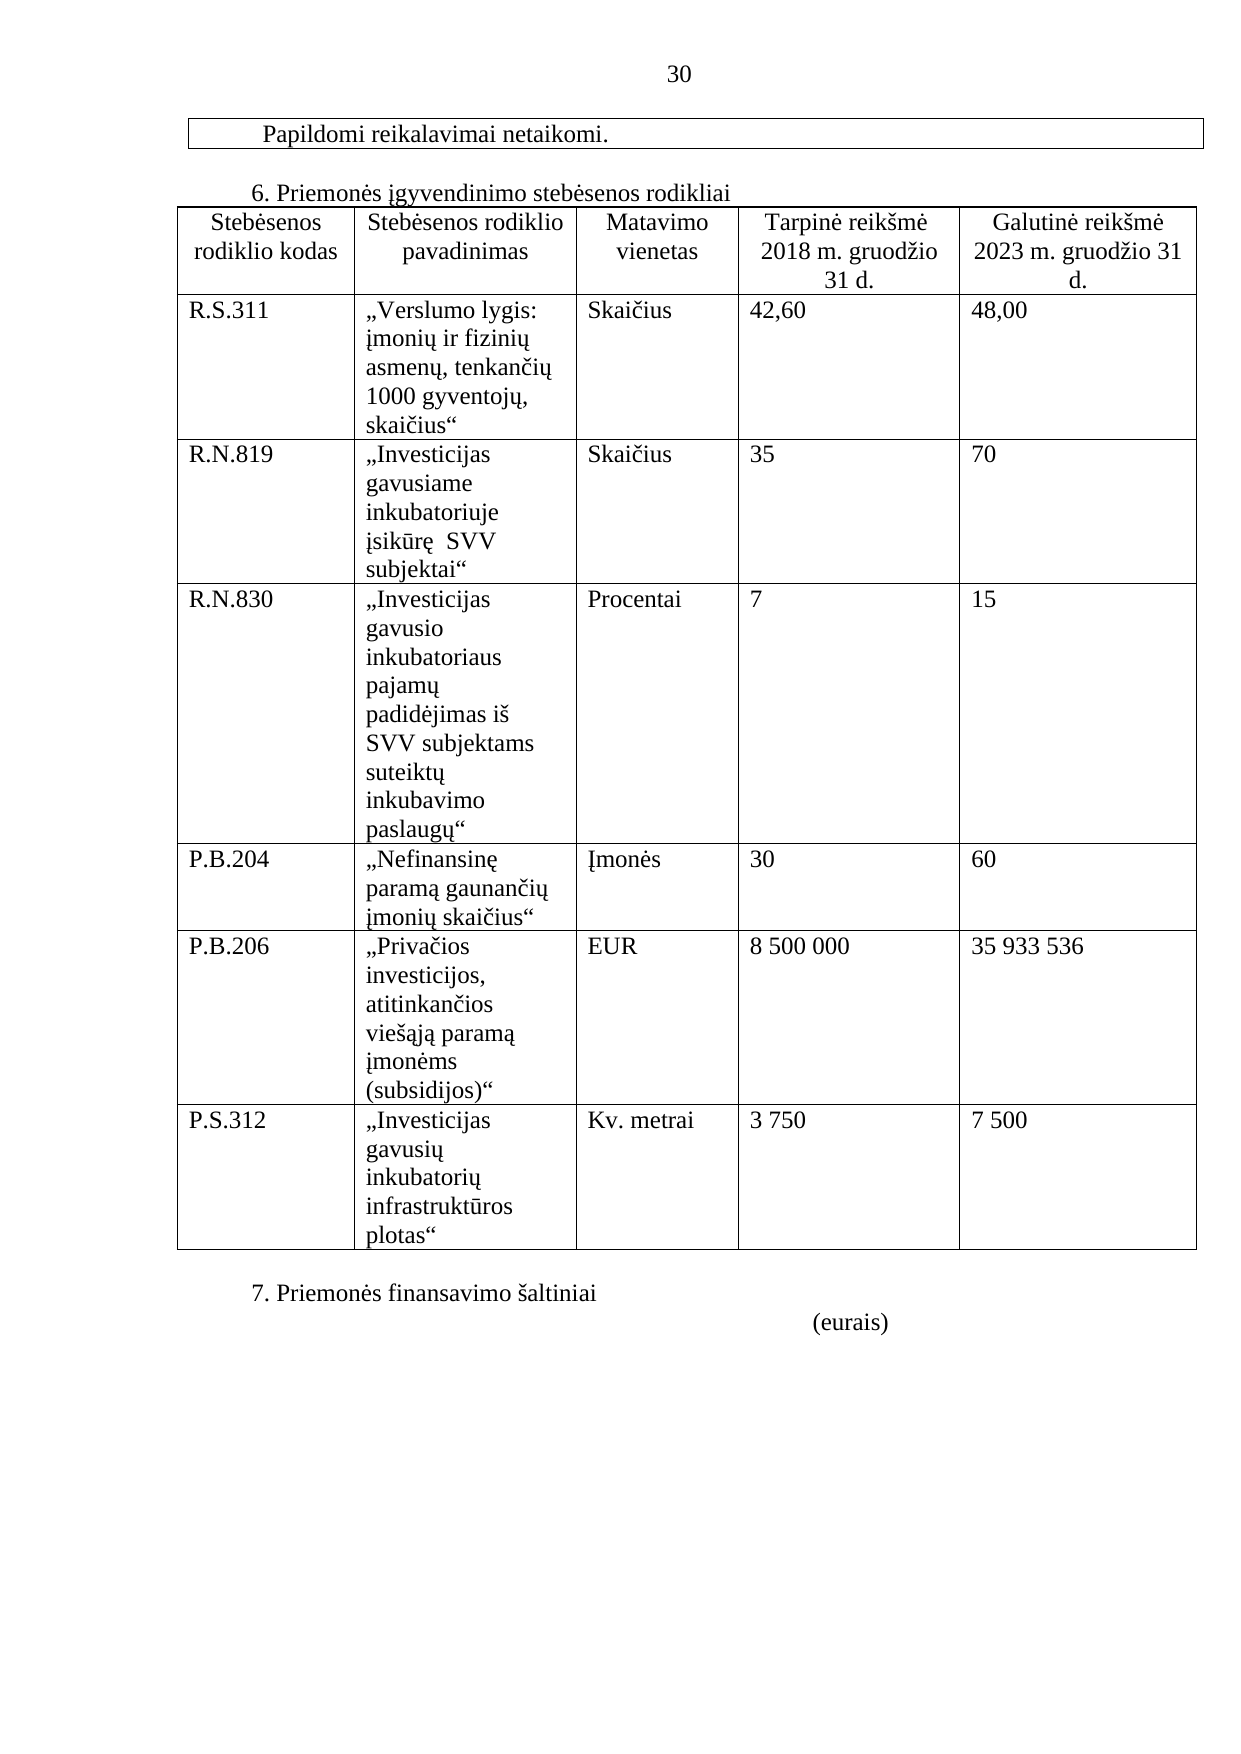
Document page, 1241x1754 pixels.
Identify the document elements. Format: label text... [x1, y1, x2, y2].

table_cell 8 500 000 [739, 931, 959, 1104]
table_cell Skaičius [577, 295, 738, 438]
text 7. Priemonės finansavimo šaltiniai [251, 1278, 1181, 1307]
table_cell „Investicijas gavusių inkubatorių infrastruktūros plotas“ [355, 1105, 576, 1249]
table_cell „Verslumo lygis: įmonių ir fizinių asmenų, tenkančių 1000 gyventojų, skaičius“ [355, 295, 576, 438]
table_cell P.B.204 [178, 844, 354, 930]
table_cell 60 [960, 844, 1196, 930]
table_cell R.N.819 [178, 440, 354, 583]
table_cell 15 [960, 584, 1196, 843]
text (eurais) [812, 1307, 904, 1336]
table_cell 42,60 [739, 295, 959, 438]
table_header Papildomi reikalavimai netaikomi. [189, 119, 1203, 148]
table_cell R.N.830 [178, 584, 354, 843]
table_cell Įmonės [577, 844, 738, 930]
table_cell „Nefinansinę paramą gaunančių įmonių skaičius“ [355, 844, 576, 930]
table_cell Procentai [577, 584, 738, 843]
table_cell 70 [960, 440, 1196, 583]
table_cell 48,00 [960, 295, 1196, 438]
table_cell EUR [577, 931, 738, 1104]
table_cell „Investicijas gavusio inkubatoriaus pajamų padidėjimas iš SVV subjektams suteiktų inkubavimo paslaugų“ [355, 584, 576, 843]
table_cell R.S.311 [178, 295, 354, 438]
table_cell „Privačios investicijos, atitinkančios viešąją paramą įmonėms (subsidijos)“ [355, 931, 576, 1104]
table_header Stebėsenos rodiklio kodas [178, 208, 354, 294]
table_header Stebėsenos rodiklio pavadinimas [355, 208, 576, 294]
table_header Matavimo vienetas [577, 208, 738, 294]
table_cell „Investicijas gavusiame inkubatoriuje įsikūrę SVV subjektai“ [355, 440, 576, 583]
table_cell 3 750 [739, 1105, 959, 1249]
table_cell Kv. metrai [577, 1105, 738, 1249]
table_cell 7 [739, 584, 959, 843]
table_cell P.S.312 [178, 1105, 354, 1249]
text 6. Priemonės įgyvendinimo stebėsenos rodikliai [177, 178, 1181, 206]
table_cell P.B.206 [178, 931, 354, 1104]
table_cell 7 500 [960, 1105, 1196, 1249]
table_cell 30 [739, 844, 959, 930]
table_cell 35 933 536 [960, 931, 1196, 1104]
table_header Galutinė reikšmė 2023 m. gruodžio 31 d. [960, 208, 1196, 294]
table_cell Skaičius [577, 440, 738, 583]
table_header Tarpinė reikšmė 2018 m. gruodžio 31 d. [739, 208, 959, 294]
table_cell 35 [739, 440, 959, 583]
